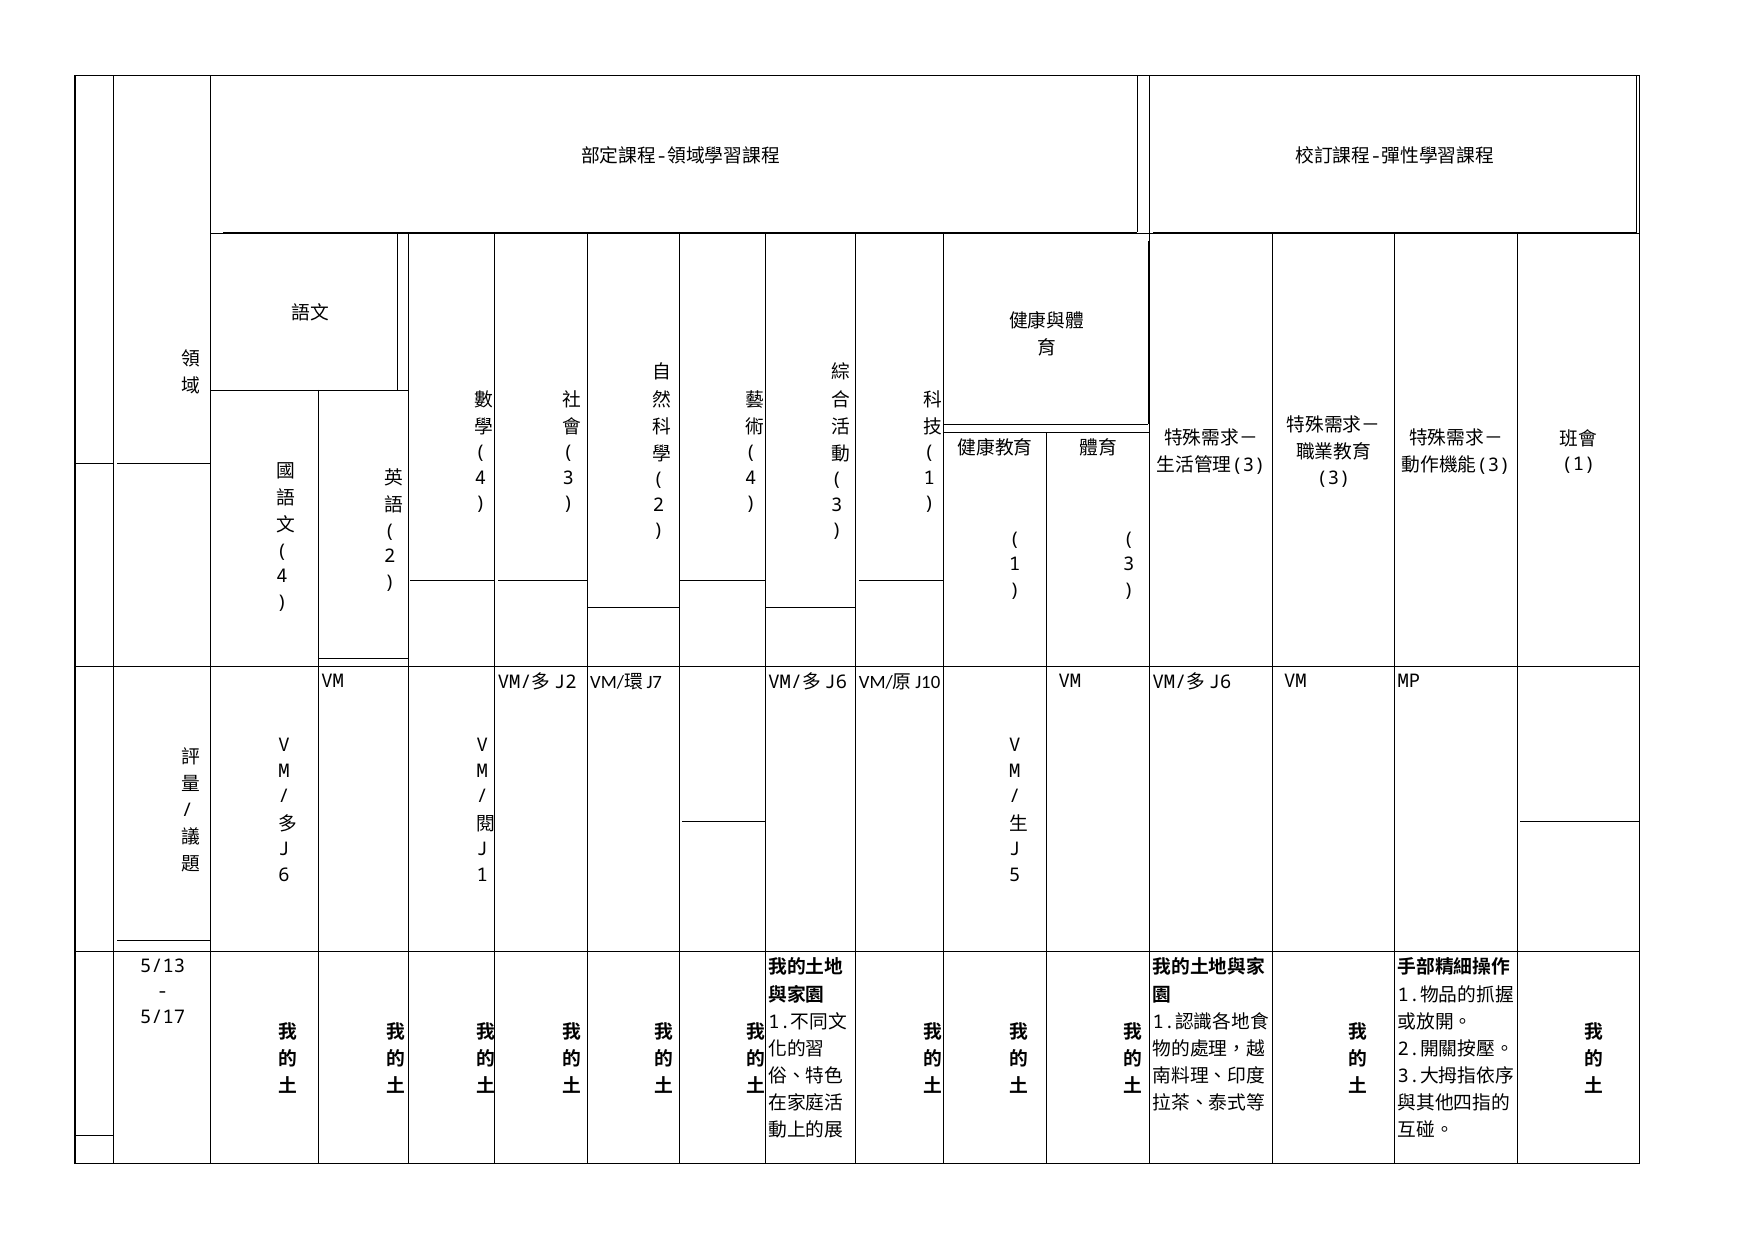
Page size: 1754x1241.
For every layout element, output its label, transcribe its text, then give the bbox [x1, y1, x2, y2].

table_cell [588, 608, 679, 666]
table_cell 我的土地與家園 1.不同文化的習俗、特色在家庭活動上的展 [766, 952, 855, 1163]
table_cell 特殊需求－ 職業教育(3) [1273, 234, 1394, 666]
table_cell 綜合 活動 (3) [766, 234, 855, 607]
table_cell VM/多J6 [766, 667, 855, 951]
table_cell 英語 (2) [319, 391, 408, 658]
table_cell MP [1395, 667, 1517, 951]
table_cell VM/多J6 [1150, 667, 1272, 951]
table_cell 國語文 (4) [211, 391, 318, 666]
table_cell 我的土 [1518, 952, 1639, 1163]
table_header 校訂課程-彈性學習課程 [1150, 76, 1636, 232]
table_header 週 次 [76, 464, 113, 666]
table_cell 自然 科學 (2) [588, 234, 679, 607]
table_cell 我的土地與家園 1.認識各地食物的處理，越南料理、印度拉茶、泰式等 [1150, 952, 1272, 1163]
table_cell 我的土地與家園 1.認識減少中的自然資源-認識台灣正在減少中的自然資源，了解身為國民的我們可以做出甚麼努力 [944, 952, 1046, 1163]
table_cell 健康教育 (1) [944, 433, 1046, 666]
table_cell 我的土 [856, 952, 943, 1163]
table_cell VM [1273, 667, 1394, 951]
table_header 領域 [114, 76, 210, 666]
table_cell 數學 (4) [409, 234, 494, 666]
table_cell [680, 667, 765, 951]
table_cell [398, 234, 408, 390]
table_cell VM/多J2 [495, 667, 587, 951]
table_cell 藝術 (4) [680, 234, 765, 580]
table_cell 我的土 [680, 952, 765, 1163]
table_cell VM [1047, 667, 1149, 951]
table_cell [319, 659, 408, 666]
table_header [1138, 76, 1149, 232]
table_cell 科技 (1) [856, 234, 943, 666]
table_cell [1518, 667, 1639, 951]
table_header 部定課程-領域學習課程 [211, 76, 1137, 232]
table_cell 我的土 [409, 952, 494, 1163]
table_cell [680, 581, 765, 666]
table_cell 健康與體育 [944, 234, 1149, 432]
table_cell [766, 608, 855, 666]
table_cell 我的土地與家園 1.閱讀-回到爸媽小時候第一次逛迪化街繪本 2.認識台灣的社會變遷 3.理解台灣本土文化中的多元性 [211, 952, 318, 1163]
table_cell VM/閱J1 [409, 667, 494, 951]
table_cell 體育 (3) [1047, 433, 1149, 666]
table_cell 評量/議題 [114, 667, 210, 951]
table_cell 十四 [76, 952, 113, 1135]
table_cell 特殊需求－ 生活管理(3) [1150, 234, 1272, 666]
table_cell 我的土 [319, 952, 408, 1163]
table_cell VM [319, 667, 408, 951]
table_cell 班會 (1) [1518, 234, 1639, 666]
table_cell 5/13 - 5/17 [114, 952, 210, 1163]
table_cell 我的土 [588, 952, 679, 1163]
table_cell 語文 [211, 234, 397, 390]
table_cell 我的土 [1047, 952, 1149, 1163]
table_cell VM/環J7 [588, 667, 679, 951]
table_cell 我的土 [1273, 952, 1394, 1163]
table_cell 手部精細操作 1.物品的抓握或放開。 2.開關按壓。 3.大拇指依序與其他四指的互碰。 [1395, 952, 1517, 1163]
table_cell 十四 [76, 1136, 113, 1163]
table_cell VM/多J6 [211, 667, 318, 951]
table_cell 我的土 [495, 952, 587, 1163]
table_header 週 次 [76, 76, 113, 463]
table_cell 特殊需求－ 動作機能(3) [1395, 234, 1517, 666]
table_cell 十三 [76, 667, 113, 951]
table_cell VM/生J5 [944, 667, 1046, 951]
table_cell 社會 (3) [495, 234, 587, 666]
table_cell VM/原J10 [856, 667, 943, 951]
